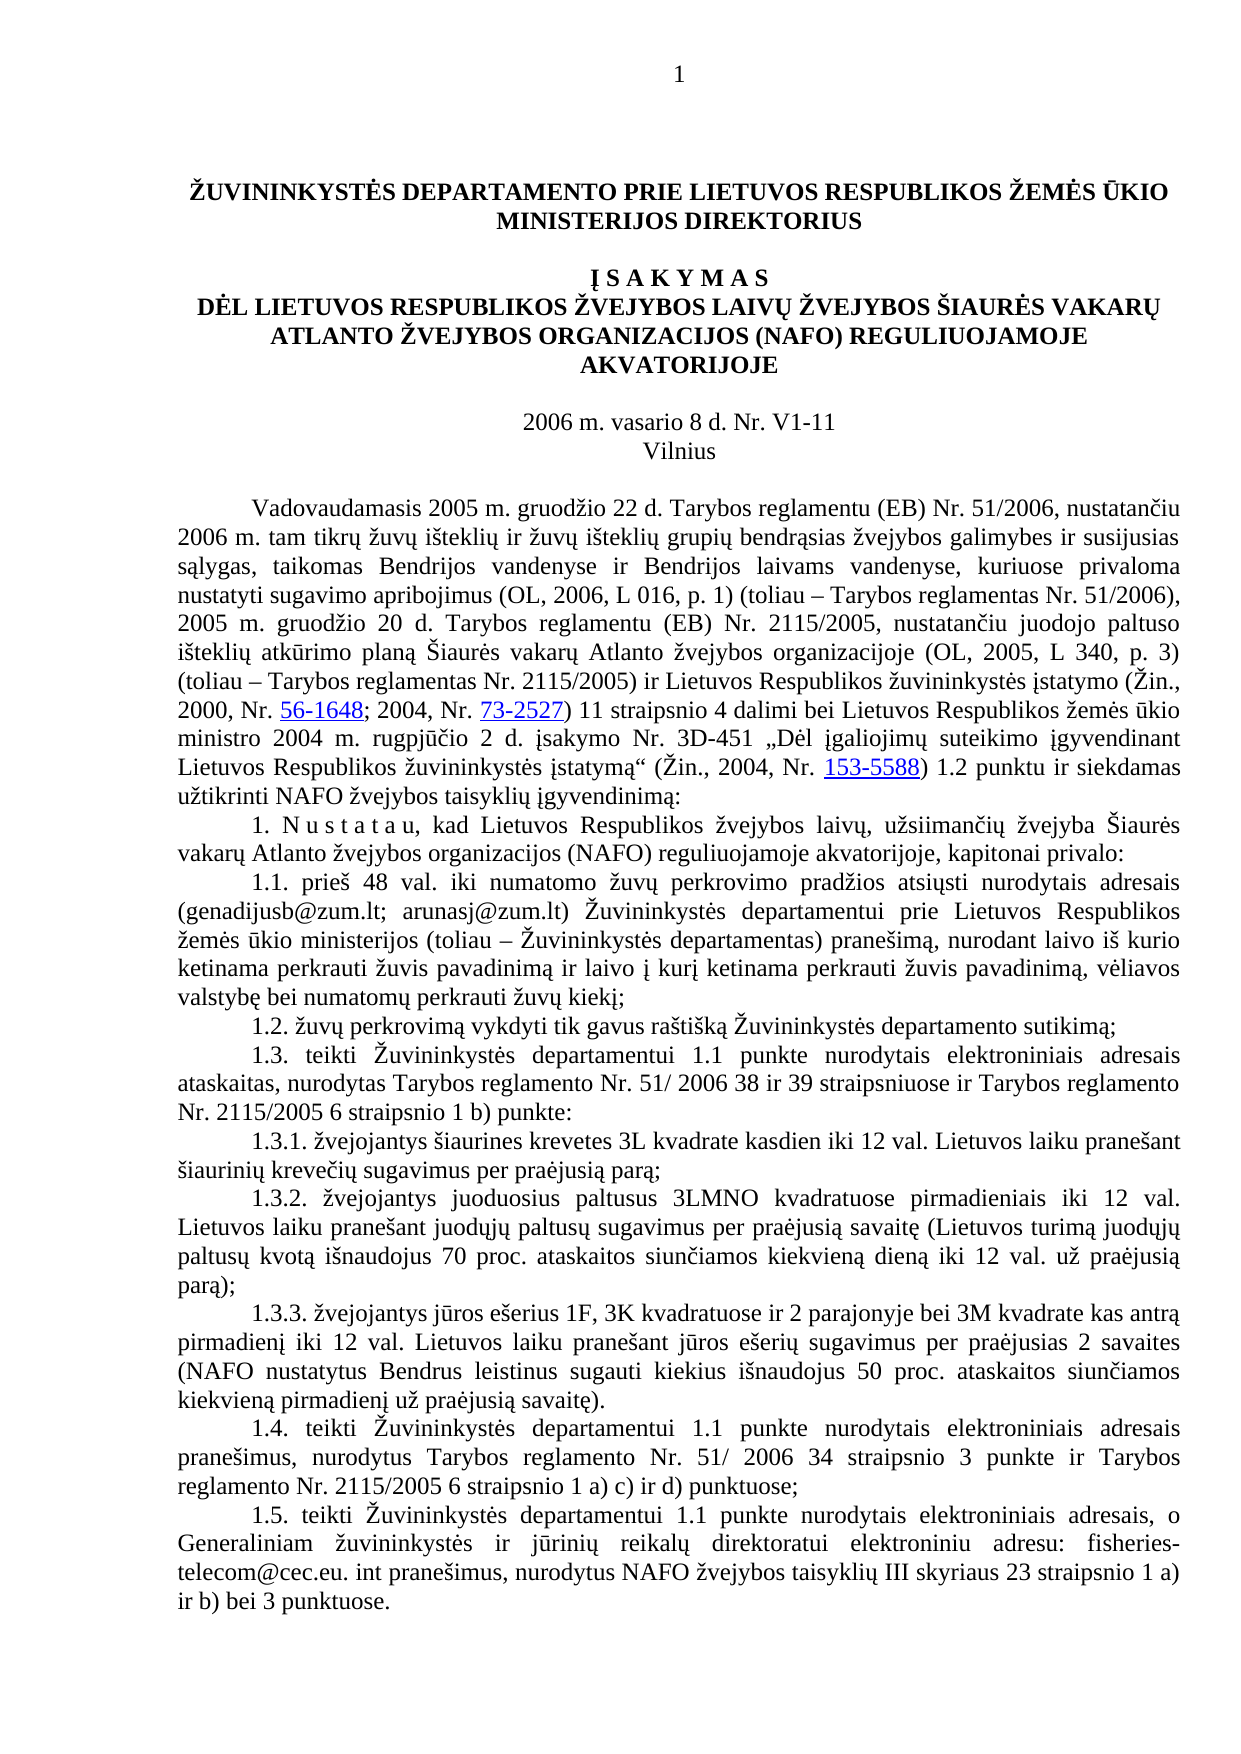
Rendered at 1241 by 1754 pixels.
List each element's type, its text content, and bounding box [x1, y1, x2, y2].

text 1.3.3. žvejojantys jūros ešerius 1F, 3K kvadratuose ir 2 parajonyje bei 3M kvadrate kas antrą pirmadienį iki 12 val. Lietuvos laiku pranešant jūros ešerių sugavimus per praėjusias 2 savaites (NAFO nustatytus Bendrus leistinus sugauti kiekius išnaudojus 50 proc. ataskaitos siunčiamos kiekvieną pirmadienį už praėjusią savaitę). [177, 1298, 1181, 1413]
text 1.4. teikti Žuvininkystės departamentui 1.1 punkte nurodytais elektroniniais adresais pranešimus, nurodytus Tarybos reglamento Nr. 51/ 2006 34 straipsnio 3 punkte ir Tarybos reglamento Nr. 2115/2005 6 straipsnio 1 a) c) ir d) punktuose; [177, 1413, 1181, 1500]
text 1.2. žuvų perkrovimą vykdyti tik gavus raštišką Žuvininkystės departamento sutikimą; [177, 1011, 1181, 1040]
text 1. Nustatau, kad Lietuvos Respublikos žvejybos laivų, užsiimančių žvejyba Šiaurės vakarų Atlanto žvejybos organizacijos (NAFO) reguliuojamoje akvatorijoje, kapitonai privalo: [177, 810, 1181, 867]
text Vadovaudamasis 2005 m. gruodžio 22 d. Tarybos reglamentu (EB) Nr. 51/2006, nustatančiu 2006 m. tam tikrų žuvų išteklių ir žuvų išteklių grupių bendrąsias žvejybos galimybes ir susijusias sąlygas, taikomas Bendrijos vandenyse ir Bendrijos laivams vandenyse, kuriuose privaloma nustatyti sugavimo apribojimus (OL, 2006, L 016, p. 1) (toliau – Tarybos reglamentas Nr. 51/2006), 2005 m. gruodžio 20 d. Tarybos reglamentu (EB) Nr. 2115/2005, nustatančiu juodojo paltuso išteklių atkūrimo planą Šiaurės vakarų Atlanto žvejybos organizacijoje (OL, 2005, L 340, p. 3) (toliau – Tarybos reglamentas Nr. 2115/2005) ir Lietuvos Respublikos žuvininkystės įstatymo (Žin., 2000, Nr. 56-1648; 2004, Nr. 73-2527) 11 straipsnio 4 dalimi bei Lietuvos Respublikos žemės ūkio ministro 2004 m. rugpjūčio 2 d. įsakymo Nr. 3D-451 „Dėl įgaliojimų suteikimo įgyvendinant Lietuvos Respublikos žuvininkystės įstatymą“ (Žin., 2004, Nr. 153-5588) 1.2 punktu ir siekdamas užtikrinti NAFO žvejybos taisyklių įgyvendinimą: [177, 493, 1181, 810]
text 1.3.2. žvejojantys juoduosius paltusus 3LMNO kvadratuose pirmadieniais iki 12 val. Lietuvos laiku pranešant juodųjų paltusų sugavimus per praėjusią savaitę (Lietuvos turimą juodųjų paltusų kvotą išnaudojus 70 proc. ataskaitos siunčiamos kiekvieną dieną iki 12 val. už praėjusią parą); [177, 1183, 1181, 1298]
text Į S A K Y M A S [177, 263, 1181, 292]
text DĖL LIETUVOS RESPUBLIKOS ŽVEJYBOS LAIVŲ ŽVEJYBOS ŠIAURĖS VAKARŲ ATLANTO ŽVEJYBOS ORGANIZACIJOS (NAFO) REGULIUOJAMOJE AKVATORIJOJE [177, 292, 1181, 378]
text 1.3. teikti Žuvininkystės departamentui 1.1 punkte nurodytais elektroniniais adresais ataskaitas, nurodytas Tarybos reglamento Nr. 51/ 2006 38 ir 39 straipsniuose ir Tarybos reglamento Nr. 2115/2005 6 straipsnio 1 b) punkte: [177, 1040, 1181, 1126]
text ŽUVININKYSTĖS DEPARTAMENTO PRIE LIETUVOS RESPUBLIKOS ŽEMĖS ŪKIO MINISTERIJOS DIREKTORIUS [177, 177, 1181, 235]
text 1.5. teikti Žuvininkystės departamentui 1.1 punkte nurodytais elektroniniais adresais, o Generaliniam žuvininkystės ir jūrinių reikalų direktoratui elektroniniu adresu: fisheries-telecom@cec.eu. int pranešimus, nurodytus NAFO žvejybos taisyklių III skyriaus 23 straipsnio 1 a) ir b) bei 3 punktuose. [177, 1500, 1181, 1615]
text 2006 m. vasario 8 d. Nr. V1-11 [177, 407, 1181, 436]
text 1.3.1. žvejojantys šiaurines krevetes 3L kvadrate kasdien iki 12 val. Lietuvos laiku pranešant šiaurinių krevečių sugavimus per praėjusią parą; [177, 1126, 1181, 1183]
text Vilnius [177, 436, 1181, 465]
text 1.1. prieš 48 val. iki numatomo žuvų perkrovimo pradžios atsiųsti nurodytais adresais (genadijusb@zum.lt; arunasj@zum.lt) Žuvininkystės departamentui prie Lietuvos Respublikos žemės ūkio ministerijos (toliau – Žuvininkystės departamentas) pranešimą, nurodant laivo iš kurio ketinama perkrauti žuvis pavadinimą ir laivo į kurį ketinama perkrauti žuvis pavadinimą, vėliavos valstybę bei numatomų perkrauti žuvų kiekį; [177, 867, 1181, 1011]
